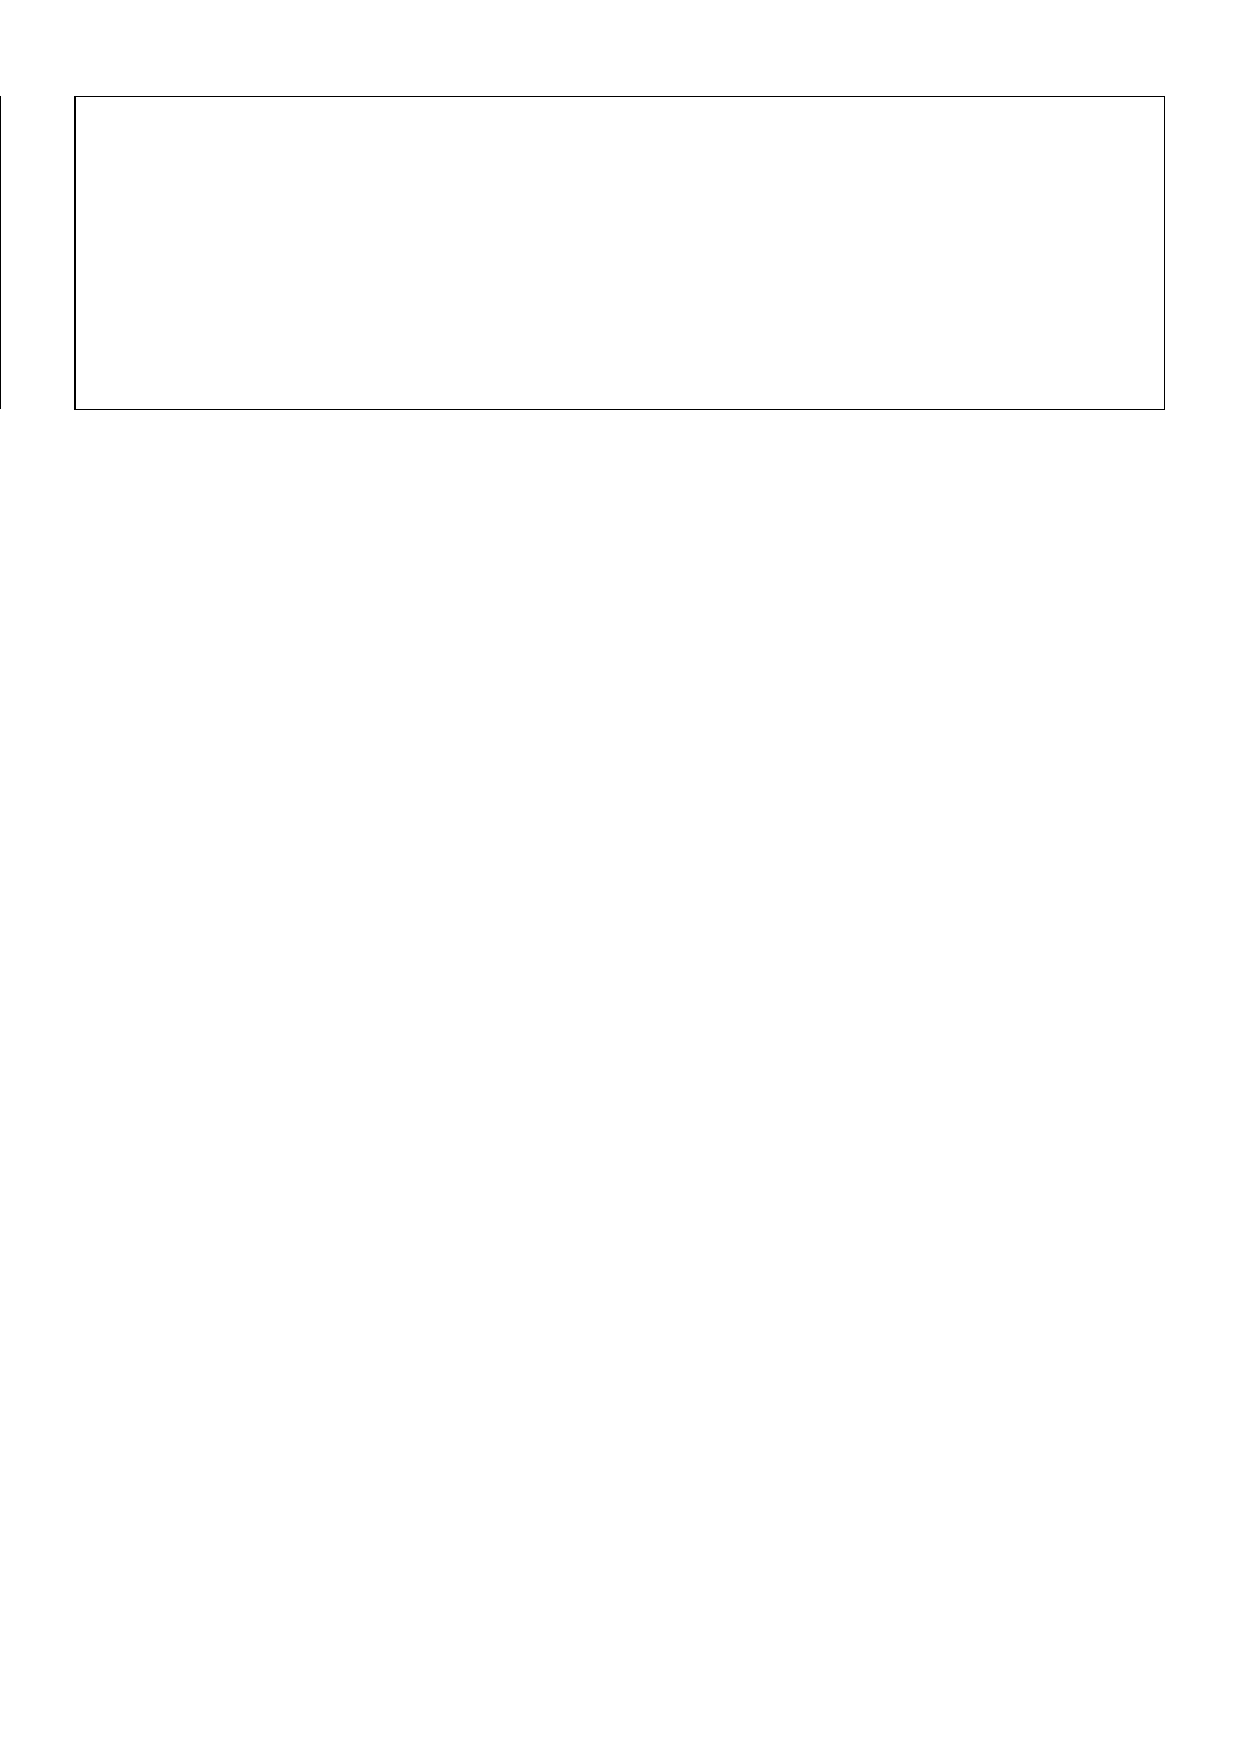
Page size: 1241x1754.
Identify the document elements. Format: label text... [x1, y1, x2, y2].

table_cell 教學者省思與建議 針對學生學習單、觀察者意見回饋，教學者做統一整理省思，對於未盡完美之處提出建議，以讓他者在參考此文案時有更多的訊息參考，教學者本身亦可依此進行第二輪教學。 [76, 97, 1164, 409]
table_cell [1, 96, 74, 409]
